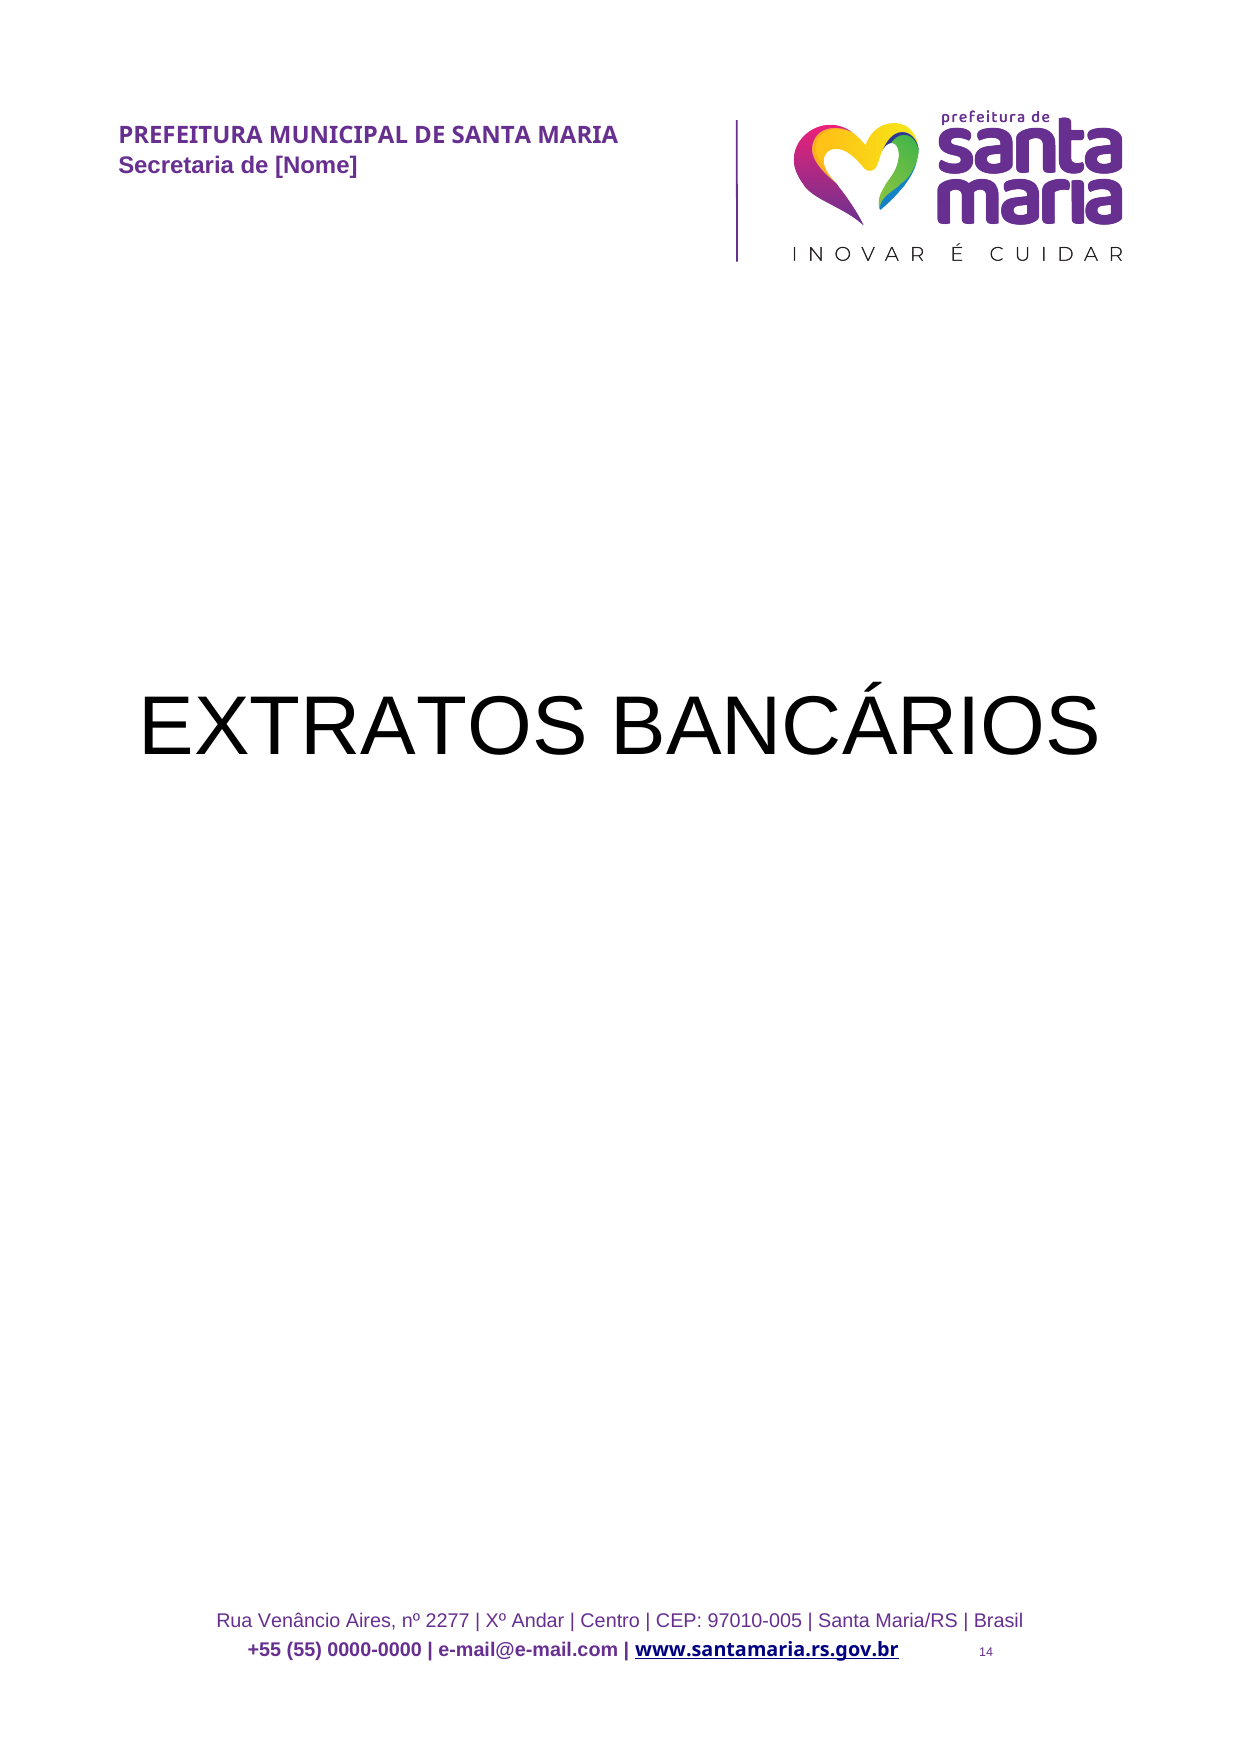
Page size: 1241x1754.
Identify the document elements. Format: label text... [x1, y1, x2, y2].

subtitle EXTRATOS BANCÁRIOS [118, 677, 1122, 772]
picture [793, 110, 1123, 261]
